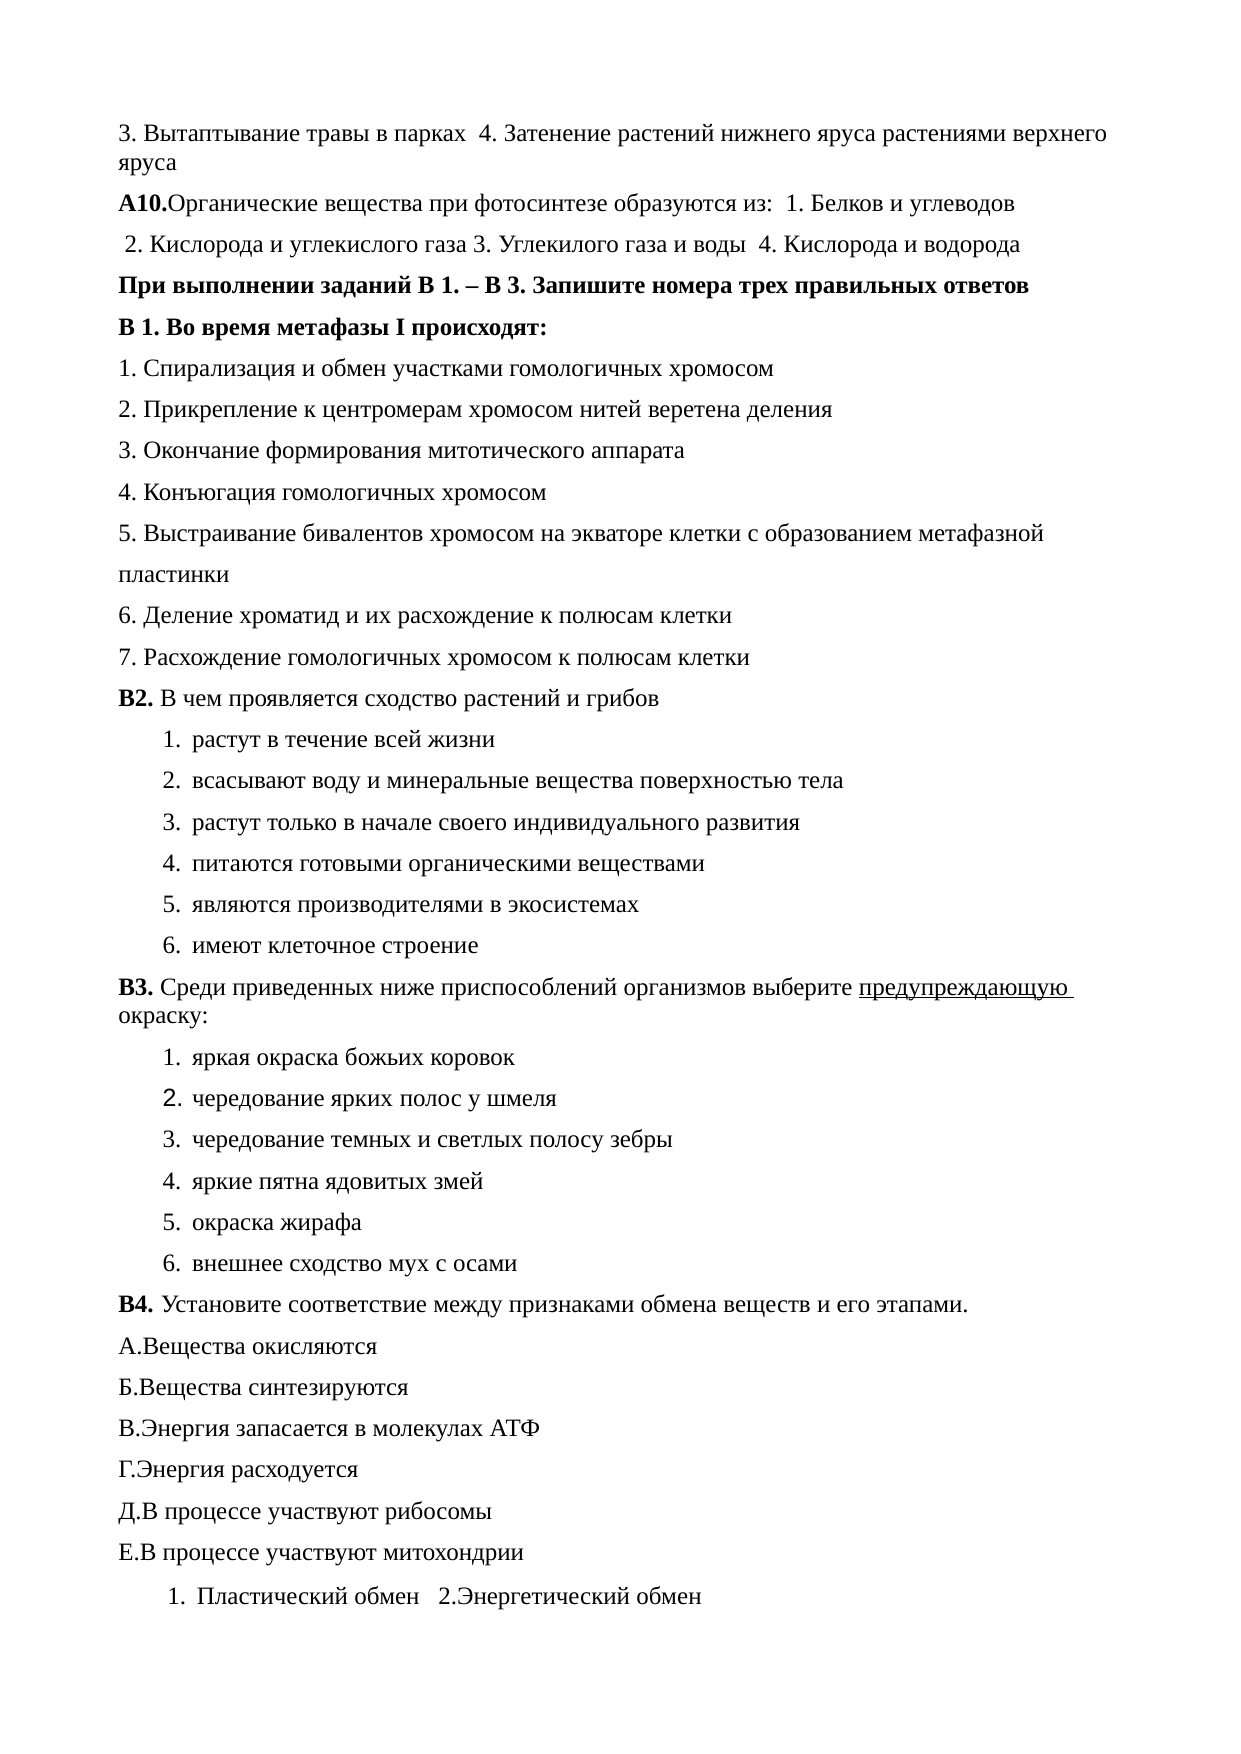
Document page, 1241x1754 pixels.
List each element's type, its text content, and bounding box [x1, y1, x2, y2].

text 2. Кислорода и углекислого газа 3. Углекилого газа и воды 4. Кислорода и водорода [118, 229, 1122, 258]
text 1. Спирализация и обмен участками гомологичных хромосом [118, 353, 1122, 382]
list окраска жирафа [162, 1207, 1122, 1236]
list имеют клеточное строение [162, 931, 1122, 959]
list растут в течение всей жизни [162, 724, 1122, 753]
list питаются готовыми органическими веществами [162, 848, 1122, 877]
text В 1. Во время метафазы I происходят: [118, 312, 1122, 341]
text 2. Прикрепление к центромерам хромосом нитей веретена деления [118, 394, 1122, 423]
list яркая окраска божьих коровок [162, 1042, 1122, 1071]
text 7. Расхождение гомологичных хромосом к полюсам клетки [118, 642, 1122, 671]
text В4. Установите соответствие между признаками обмена веществ и его этапами. [118, 1289, 1122, 1318]
text 4. Конъюгация гомологичных хромосом [118, 477, 1122, 506]
text 3. Окончание формирования митотического аппарата [118, 436, 1122, 464]
text Б.Вещества синтезируются [118, 1372, 1122, 1401]
list яркие пятна ядовитых змей [162, 1166, 1122, 1194]
text пластинки [118, 559, 1122, 588]
text В.Энергия запасается в молекулах АТФ [118, 1413, 1122, 1442]
list чередование темных и светлых полосу зебры [162, 1124, 1122, 1153]
text А10.Органические вещества при фотосинтезе образуются из: 1. Белков и углеводов [118, 188, 1122, 217]
list всасывают воду и минеральные вещества поверхностью тела [162, 766, 1122, 794]
list растут только в начале своего индивидуального развития [162, 807, 1122, 836]
list внешнее сходство мух с осами [162, 1248, 1122, 1277]
list являются производителями в экосистемах [162, 889, 1122, 918]
text Д.В процессе участвуют рибосомы [118, 1496, 1122, 1524]
text 6. Деление хроматид и их расхождение к полюсам клетки [118, 601, 1122, 629]
text В2. В чем проявляется сходство растений и грибов [118, 683, 1122, 712]
text 3. Вытаптывание травы в парках 4. Затенение растений нижнего яруса растениями верхнего яруса [118, 118, 1122, 176]
table_header Пластический обмен 2.Энергетический обмен [120, 1578, 1117, 1613]
list чередование ярких полос у шмеля [162, 1083, 1122, 1112]
text В3. Среди приведенных ниже приспособлений организмов выберите предупреждающую окраску: [118, 972, 1122, 1029]
text А.Вещества окисляются [118, 1331, 1122, 1359]
text Е.В процессе участвуют митохондрии [118, 1537, 1122, 1566]
text Г.Энергия расходуется [118, 1454, 1122, 1483]
text 5. Выстраивание бивалентов хромосом на экваторе клетки с образованием метафазной [118, 518, 1122, 547]
text При выполнении заданий В 1. – В 3. Запишите номера трех правильных ответов [118, 271, 1122, 299]
